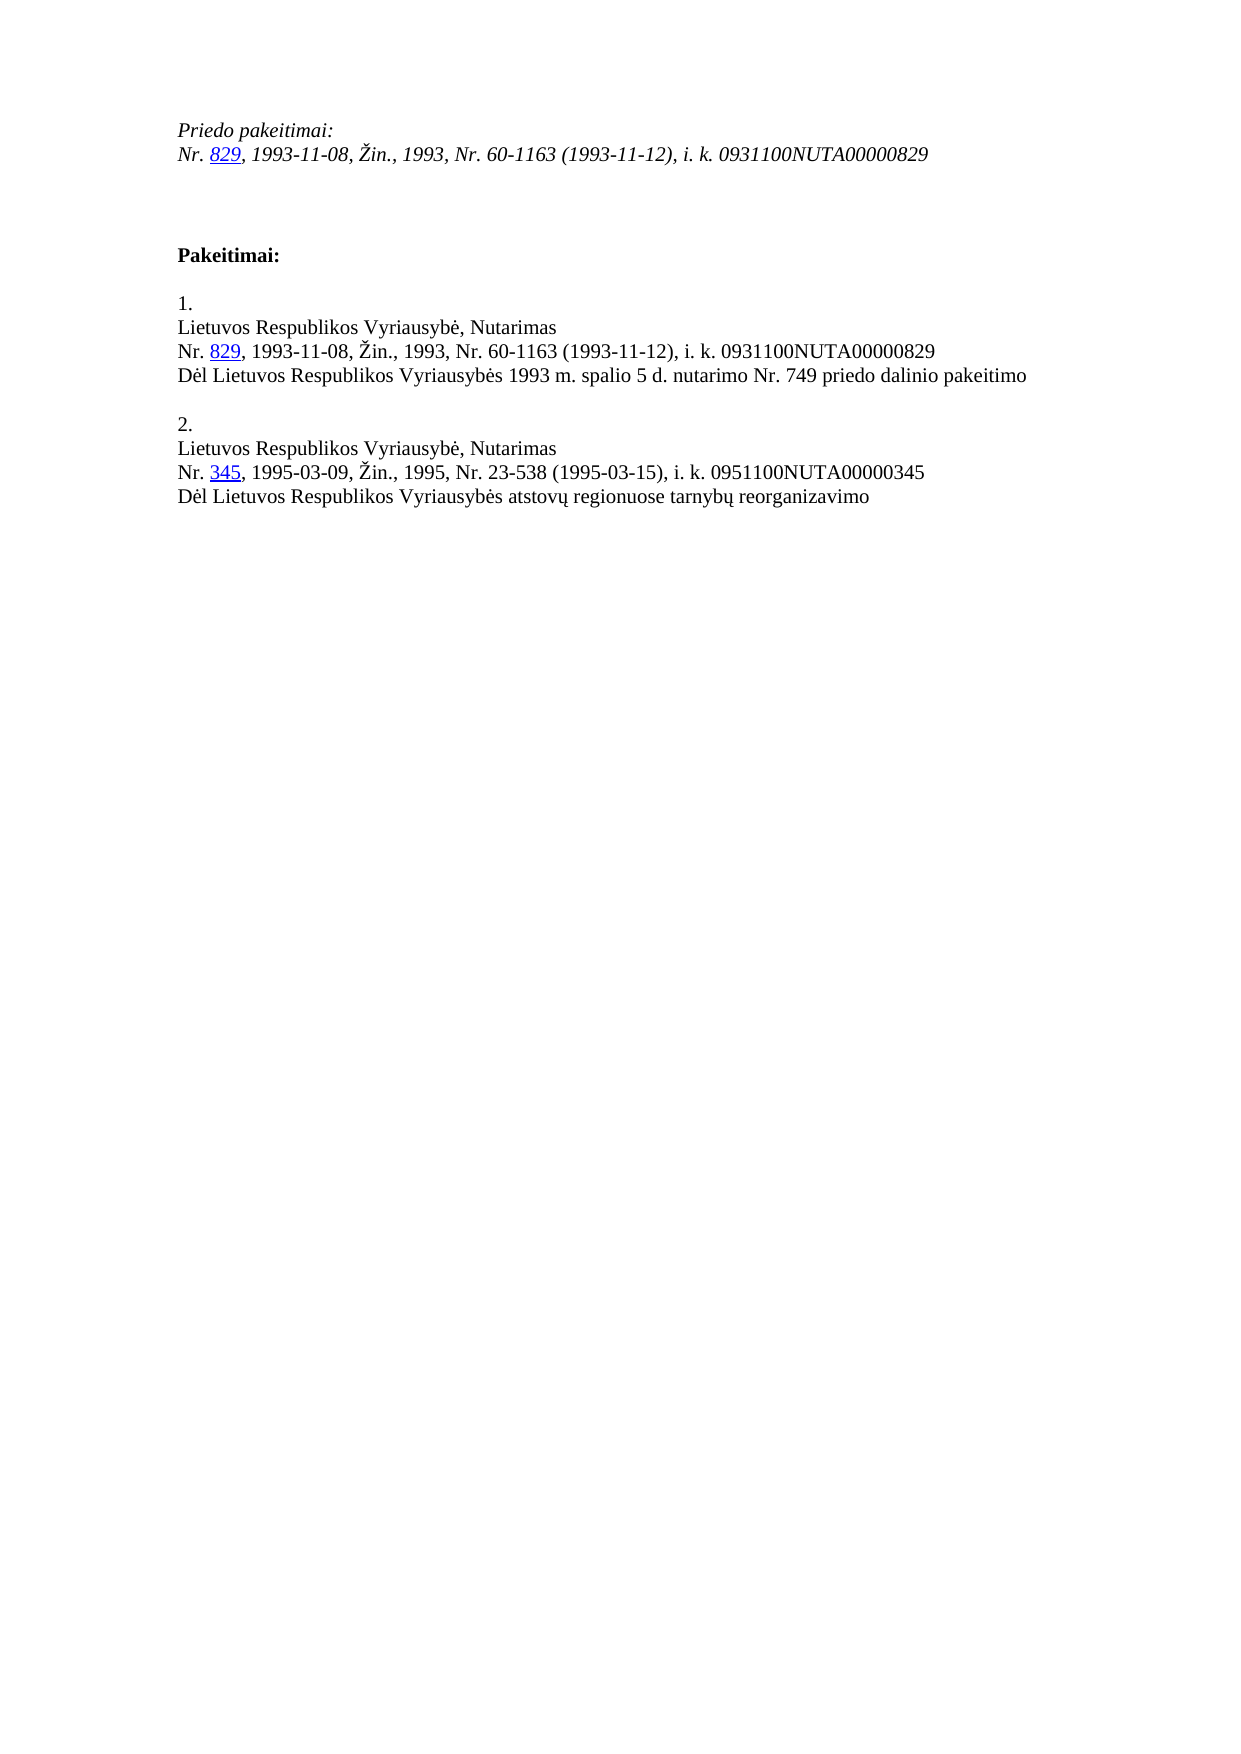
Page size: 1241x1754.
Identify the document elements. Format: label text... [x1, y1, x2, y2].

text Nr. 345, 1995-03-09, Žin., 1995, Nr. 23-538 (1995-03-15), i. k. 0951100NUTA00000345 [177, 460, 1181, 484]
text Dėl Lietuvos Respublikos Vyriausybės atstovų regionuose tarnybų reorganizavimo [177, 484, 1181, 508]
text 1. [177, 291, 1181, 315]
text Lietuvos Respublikos Vyriausybė, Nutarimas [177, 436, 1181, 460]
text 2. [177, 412, 1181, 436]
text Nr. 829, 1993-11-08, Žin., 1993, Nr. 60-1163 (1993-11-12), i. k. 0931100NUTA00000829 [177, 142, 1181, 166]
text Priedo pakeitimai: [177, 118, 1181, 142]
text Lietuvos Respublikos Vyriausybė, Nutarimas [177, 315, 1181, 339]
text Nr. 829, 1993-11-08, Žin., 1993, Nr. 60-1163 (1993-11-12), i. k. 0931100NUTA00000829 [177, 339, 1181, 363]
text Dėl Lietuvos Respublikos Vyriausybės 1993 m. spalio 5 d. nutarimo Nr. 749 priedo dalinio pakeitimo [177, 363, 1181, 387]
text Pakeitimai: [177, 243, 1181, 267]
